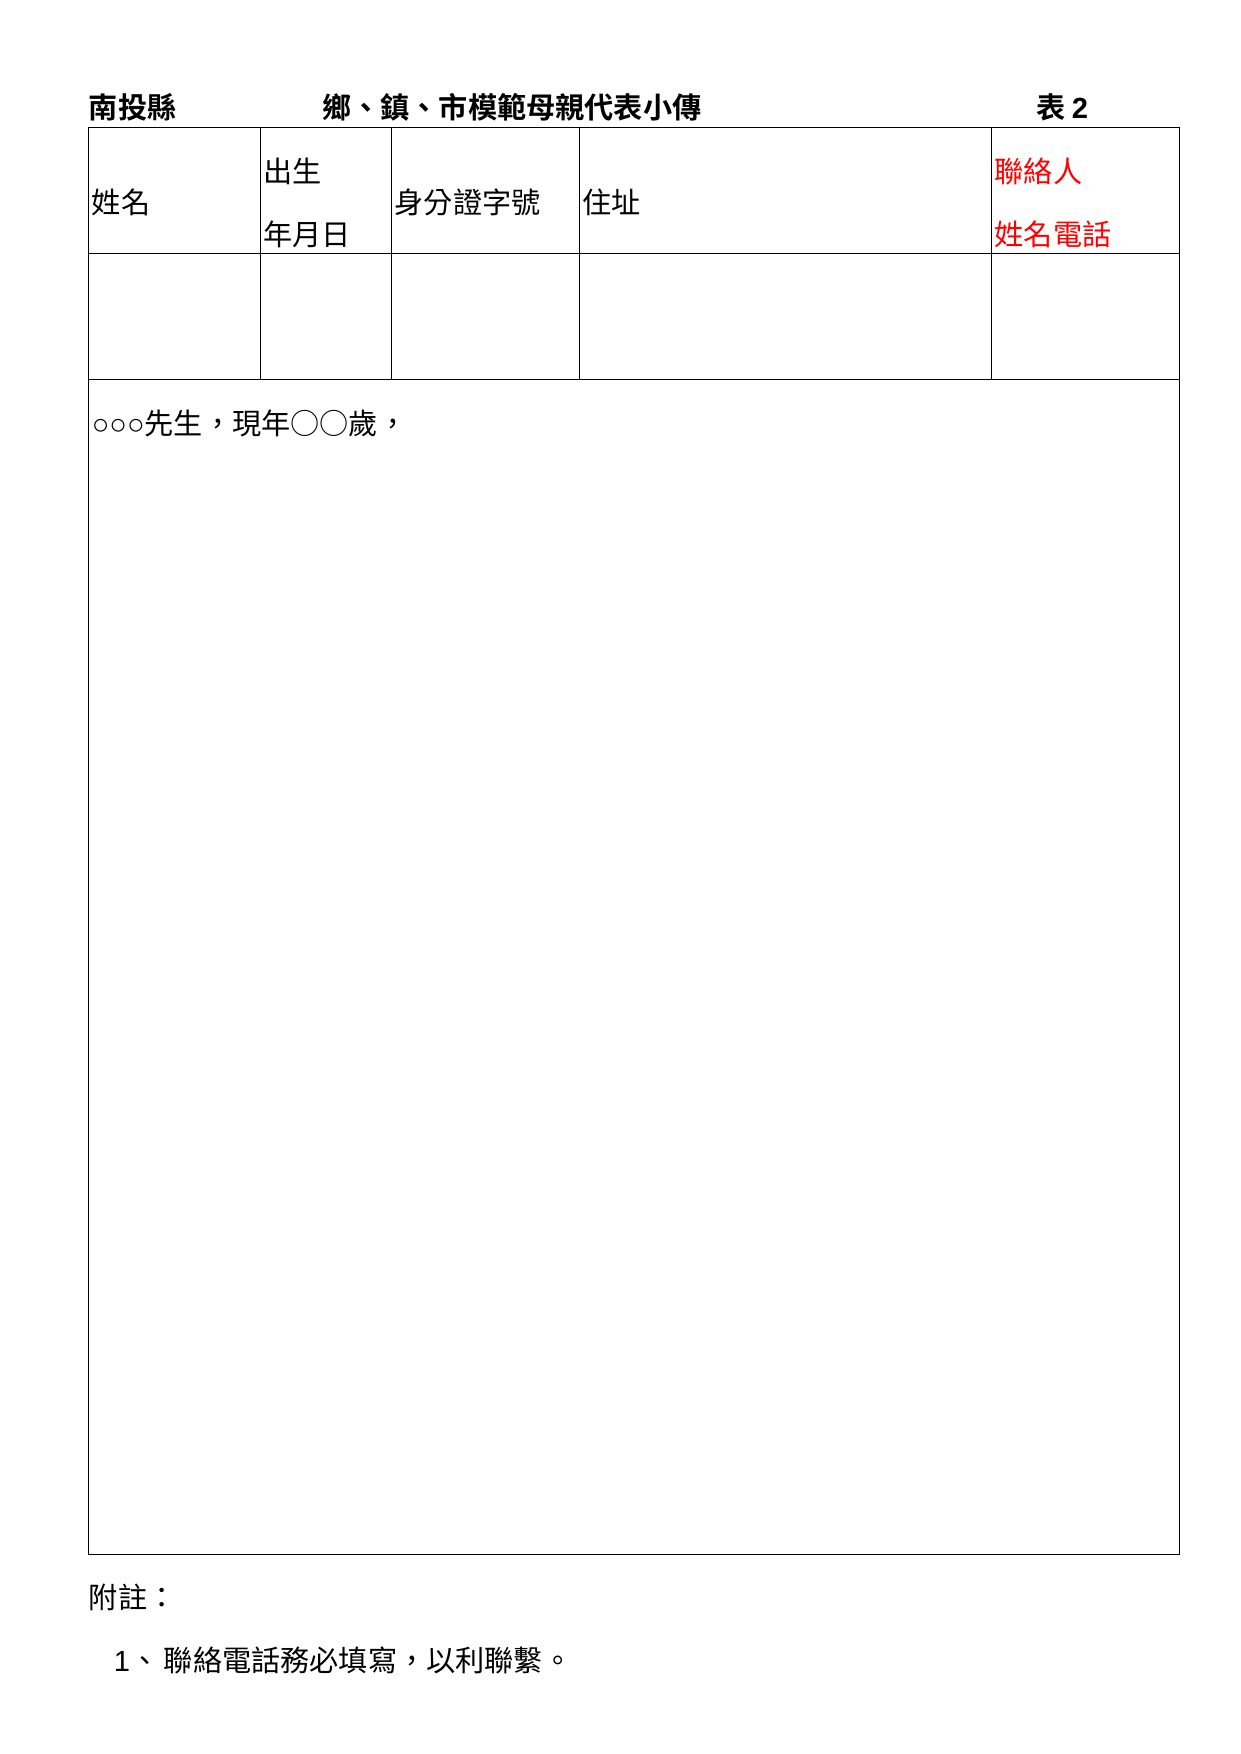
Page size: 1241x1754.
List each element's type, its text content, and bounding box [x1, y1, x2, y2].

table_cell ○○○先生，現年○○歲， [89, 380, 1179, 1553]
table_cell [580, 254, 991, 379]
table_cell [261, 254, 391, 379]
table_header 聯絡人 姓名電話 [992, 128, 1179, 253]
text 附註： [89, 1554, 1181, 1617]
table_cell [992, 254, 1179, 379]
table_cell [392, 254, 579, 379]
text 南投縣 鄉、鎮、市模範母親代表小傳 表2 [89, 64, 1181, 127]
table_header 身分證字號 [392, 128, 579, 253]
table_header 出生 年月日 [261, 128, 391, 253]
list 聯絡電話務必填寫，以利聯繫。 [114, 1617, 1181, 1679]
table_header 姓名 [89, 128, 260, 253]
table_header 住址 [580, 128, 991, 253]
table_cell [89, 254, 260, 379]
